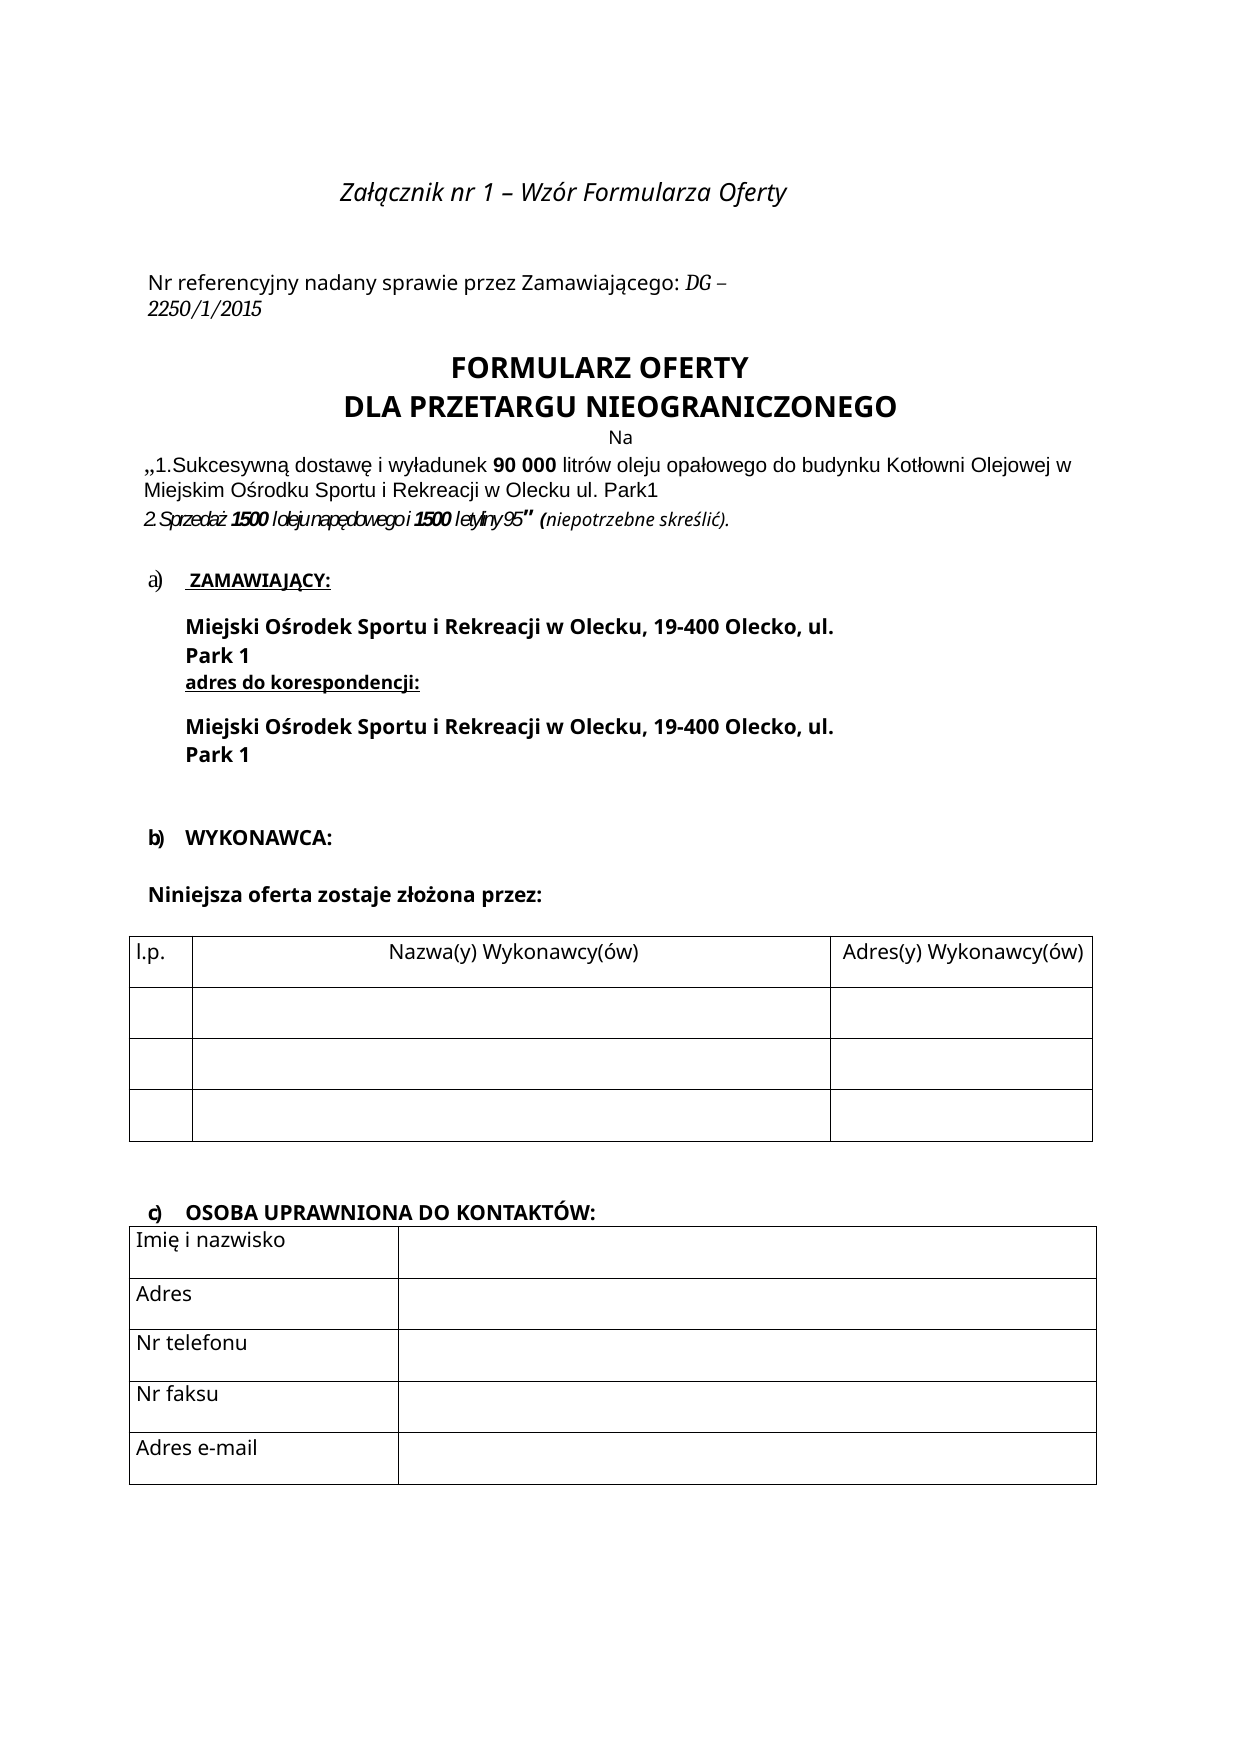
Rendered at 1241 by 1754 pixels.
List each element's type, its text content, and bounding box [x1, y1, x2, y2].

table_header Nazwa(y) Wykonawcy(ów) [193, 937, 830, 987]
table_cell Adres e-mail [130, 1433, 398, 1483]
table_cell [130, 1039, 192, 1089]
subtitle Niniejsza oferta zostaje złożona przez: [148, 880, 839, 908]
table_cell Adres [130, 1279, 398, 1329]
text FORMULARZ OFERTY [450, 347, 839, 387]
table_cell [193, 1090, 830, 1141]
table_cell [831, 988, 1092, 1038]
table_cell [399, 1279, 1096, 1329]
table_cell Nr faksu [130, 1382, 398, 1432]
table_header Adres(y) Wykonawcy(ów) [831, 937, 1092, 987]
list Miejski Ośrodek Sportu i Rekreacji w Olecku, 19-400 Olecko, ul. Park 1 [185, 712, 839, 769]
table_cell [399, 1382, 1096, 1432]
list ZAMAWIAJĄCY: [148, 564, 1119, 593]
table_cell [193, 988, 830, 1038]
text „1.Sukcesywną dostawę i wyładunek 90 000 litrów oleju opałowego do budynku Kotłowni Olejowej w Miejskim Ośrodku Sportu i Rekreacji w Olecku ul. Park1 [143, 449, 1072, 502]
table_header Imię i nazwisko [130, 1227, 398, 1278]
table_cell [130, 1090, 192, 1141]
text DLA PRZETARGU NIEOGRANICZONEGO [331, 387, 910, 426]
table_cell [399, 1433, 1096, 1483]
table_cell Nr telefonu [130, 1330, 398, 1381]
table_cell [193, 1039, 830, 1089]
subtitle WYKONAWCA: [148, 823, 1119, 851]
table_cell [399, 1330, 1096, 1381]
list Miejski Ośrodek Sportu i Rekreacji w Olecku, 19-400 Olecko, ul. Park 1 [185, 612, 839, 669]
text Nr referencyjny nadany sprawie przez Zamawiającego: DG – 2250/1/2015 [148, 268, 839, 323]
text Załącznik nr 1 – Wzór Formularza Oferty [148, 174, 839, 208]
subtitle 2. Sprzedaż 1500 l oleju napędowego i 1500 l etyliny 95” (niepotrzebne skreślić). [143, 502, 1072, 533]
table_cell [130, 988, 192, 1038]
text adres do korespondencji: [185, 669, 839, 695]
table_cell [831, 1039, 1092, 1089]
table_header l.p. [130, 937, 192, 987]
subtitle OSOBA UPRAWNIONA DO KONTAKTÓW: [148, 1198, 1119, 1226]
text Na [331, 427, 910, 449]
table_header [399, 1227, 1096, 1278]
table_cell [831, 1090, 1092, 1141]
